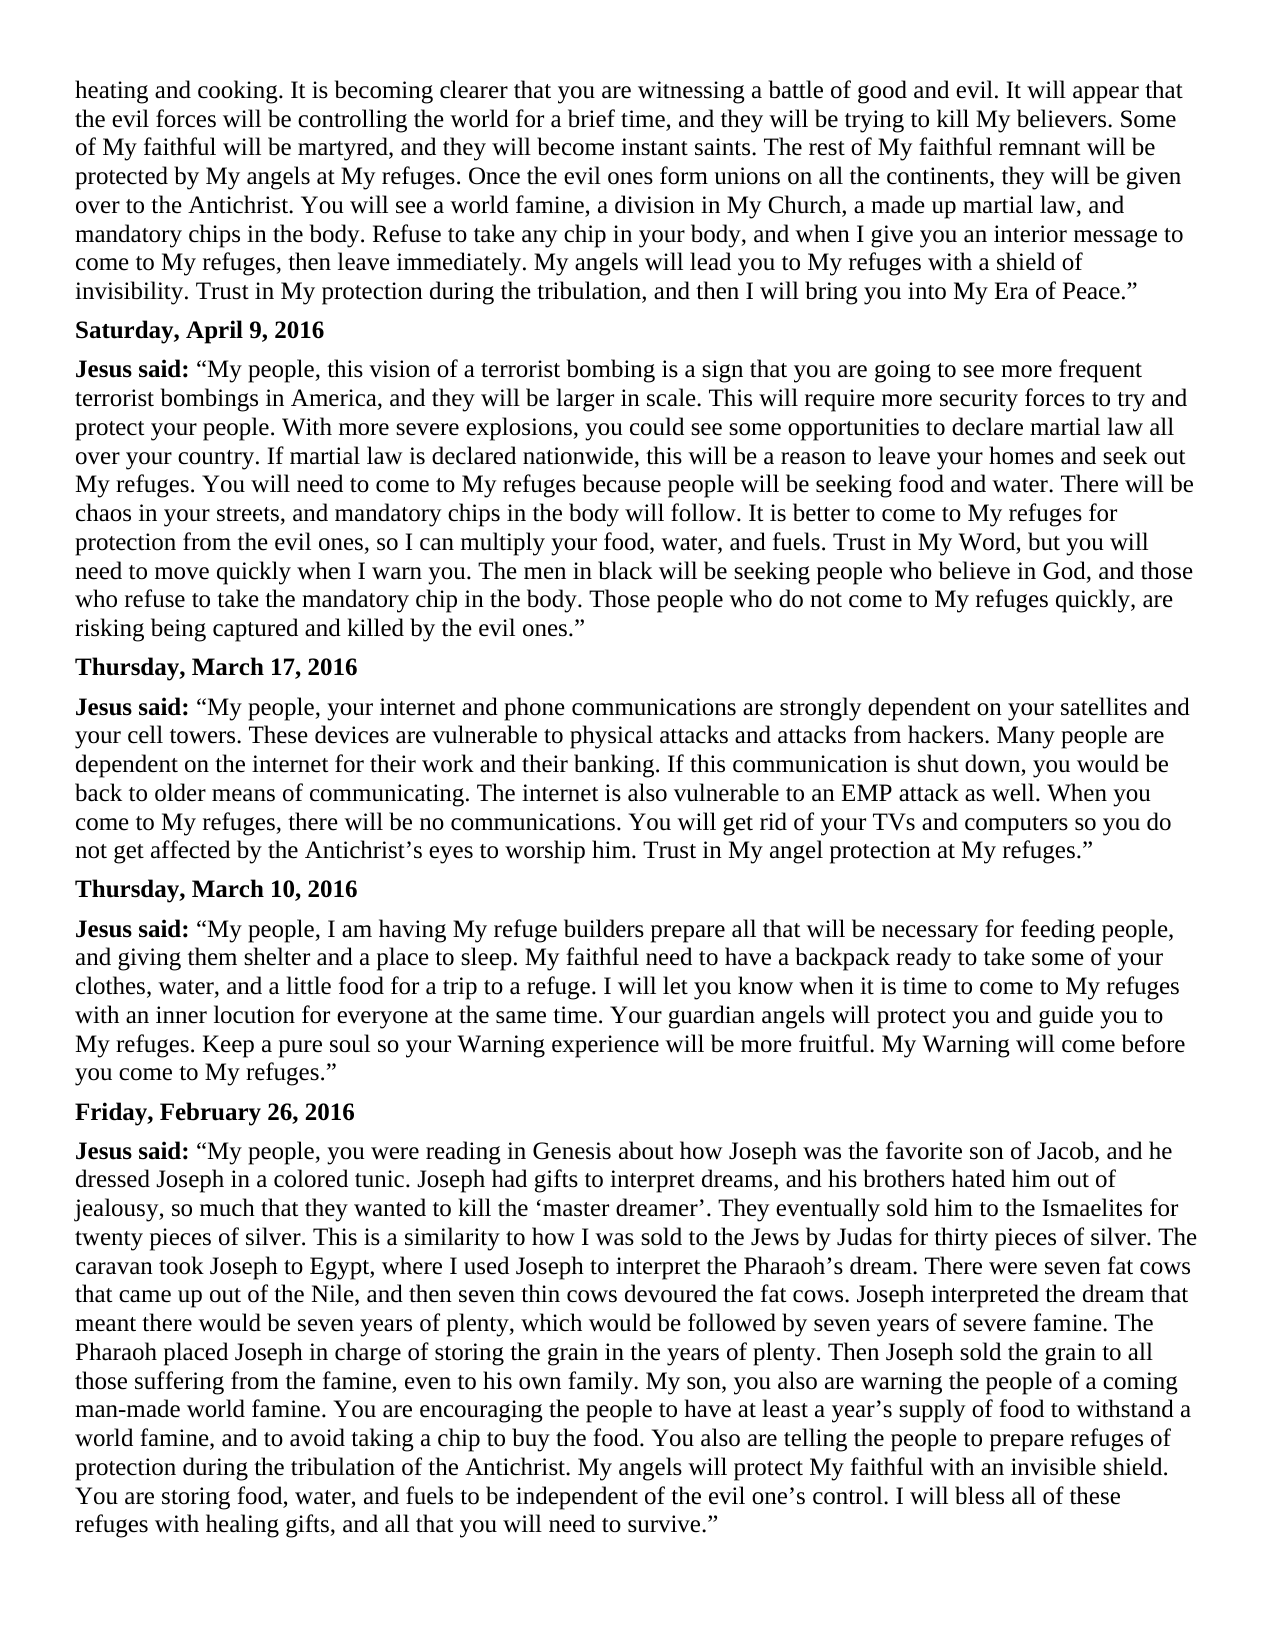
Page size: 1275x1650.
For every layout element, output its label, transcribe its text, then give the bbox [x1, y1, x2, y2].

text Thursday, March 17, 2016 [75, 652, 1200, 681]
text Saturday, April 9, 2016 [75, 315, 1200, 344]
text Jesus said: “My people, this vision of a terrorist bombing is a sign that you are going to see more frequent terrorist bombings in America, and they will be larger in scale. This will require more security forces to try and protect your people. With more severe explosions, you could see some opportunities to declare martial law all over your country. If martial law is declared nationwide, this will be a reason to leave your homes and seek out My refuges. You will need to come to My refuges because people will be seeking food and water. There will be chaos in your streets, and mandatory chips in the body will follow. It is better to come to My refuges for protection from the evil ones, so I can multiply your food, water, and fuels. Trust in My Word, but you will need to move quickly when I warn you. The men in black will be seeking people who believe in God, and those who refuse to take the mandatory chip in the body. Those people who do not come to My refuges quickly, are risking being captured and killed by the evil ones.” [75, 354, 1200, 642]
text Jesus said: “My people, you were reading in Genesis about how Joseph was the favorite son of Jacob, and he dressed Joseph in a colored tunic. Joseph had gifts to interpret dreams, and his brothers hated him out of jealousy, so much that they wanted to kill the ‘master dreamer’. They eventually sold him to the Ismaelites for twenty pieces of silver. This is a similarity to how I was sold to the Jews by Judas for thirty pieces of silver. The caravan took Joseph to Egypt, where I used Joseph to interpret the Pharaoh’s dream. There were seven fat cows that came up out of the Nile, and then seven thin cows devoured the fat cows. Joseph interpreted the dream that meant there would be seven years of plenty, which would be followed by seven years of severe famine. The Pharaoh placed Joseph in charge of storing the grain in the years of plenty. Then Joseph sold the grain to all those suffering from the famine, even to his own family. My son, you also are warning the people of a coming man-made world famine. You are encouraging the people to have at least a year’s supply of food to withstand a world famine, and to avoid taking a chip to buy the food. You also are telling the people to prepare refuges of protection during the tribulation of the Antichrist. My angels will protect My faithful with an invisible shield. You are storing food, water, and fuels to be independent of the evil one’s control. I will bless all of these refuges with healing gifts, and all that you will need to survive.” [75, 1136, 1200, 1538]
text heating and cooking. It is becoming clearer that you are witnessing a battle of good and evil. It will appear that the evil forces will be controlling the world for a brief time, and they will be trying to kill My believers. Some of My faithful will be martyred, and they will become instant saints. The rest of My faithful remnant will be protected by My angels at My refuges. Once the evil ones form unions on all the continents, they will be given over to the Antichrist. You will see a world famine, a division in My Church, a made up martial law, and mandatory chips in the body. Refuse to take any chip in your body, and when I give you an interior message to come to My refuges, then leave immediately. My angels will lead you to My refuges with a shield of invisibility. Trust in My protection during the tribulation, and then I will bring you into My Era of Peace.” [75, 75, 1200, 305]
text Friday, February 26, 2016 [75, 1097, 1200, 1125]
text Thursday, March 10, 2016 [75, 874, 1200, 903]
text Jesus said: “My people, I am having My refuge builders prepare all that will be necessary for feeding people, and giving them shelter and a place to sleep. My faithful need to have a backpack ready to take some of your clothes, water, and a little food for a trip to a refuge. I will let you know when it is time to come to My refuges with an inner locution for everyone at the same time. Your guardian angels will protect you and guide you to My refuges. Keep a pure soul so your Warning experience will be more fruitful. My Warning will come before you come to My refuges.” [75, 914, 1200, 1086]
text Jesus said: “My people, your internet and phone communications are strongly dependent on your satellites and your cell towers. These devices are vulnerable to physical attacks and attacks from hackers. Many people are dependent on the internet for their work and their banking. If this communication is shut down, you would be back to older means of communicating. The internet is also vulnerable to an EMP attack as well. When you come to My refuges, there will be no communications. You will get rid of your TVs and computers so you do not get affected by the Antichrist’s eyes to worship him. Trust in My angel protection at My refuges.” [75, 692, 1200, 864]
